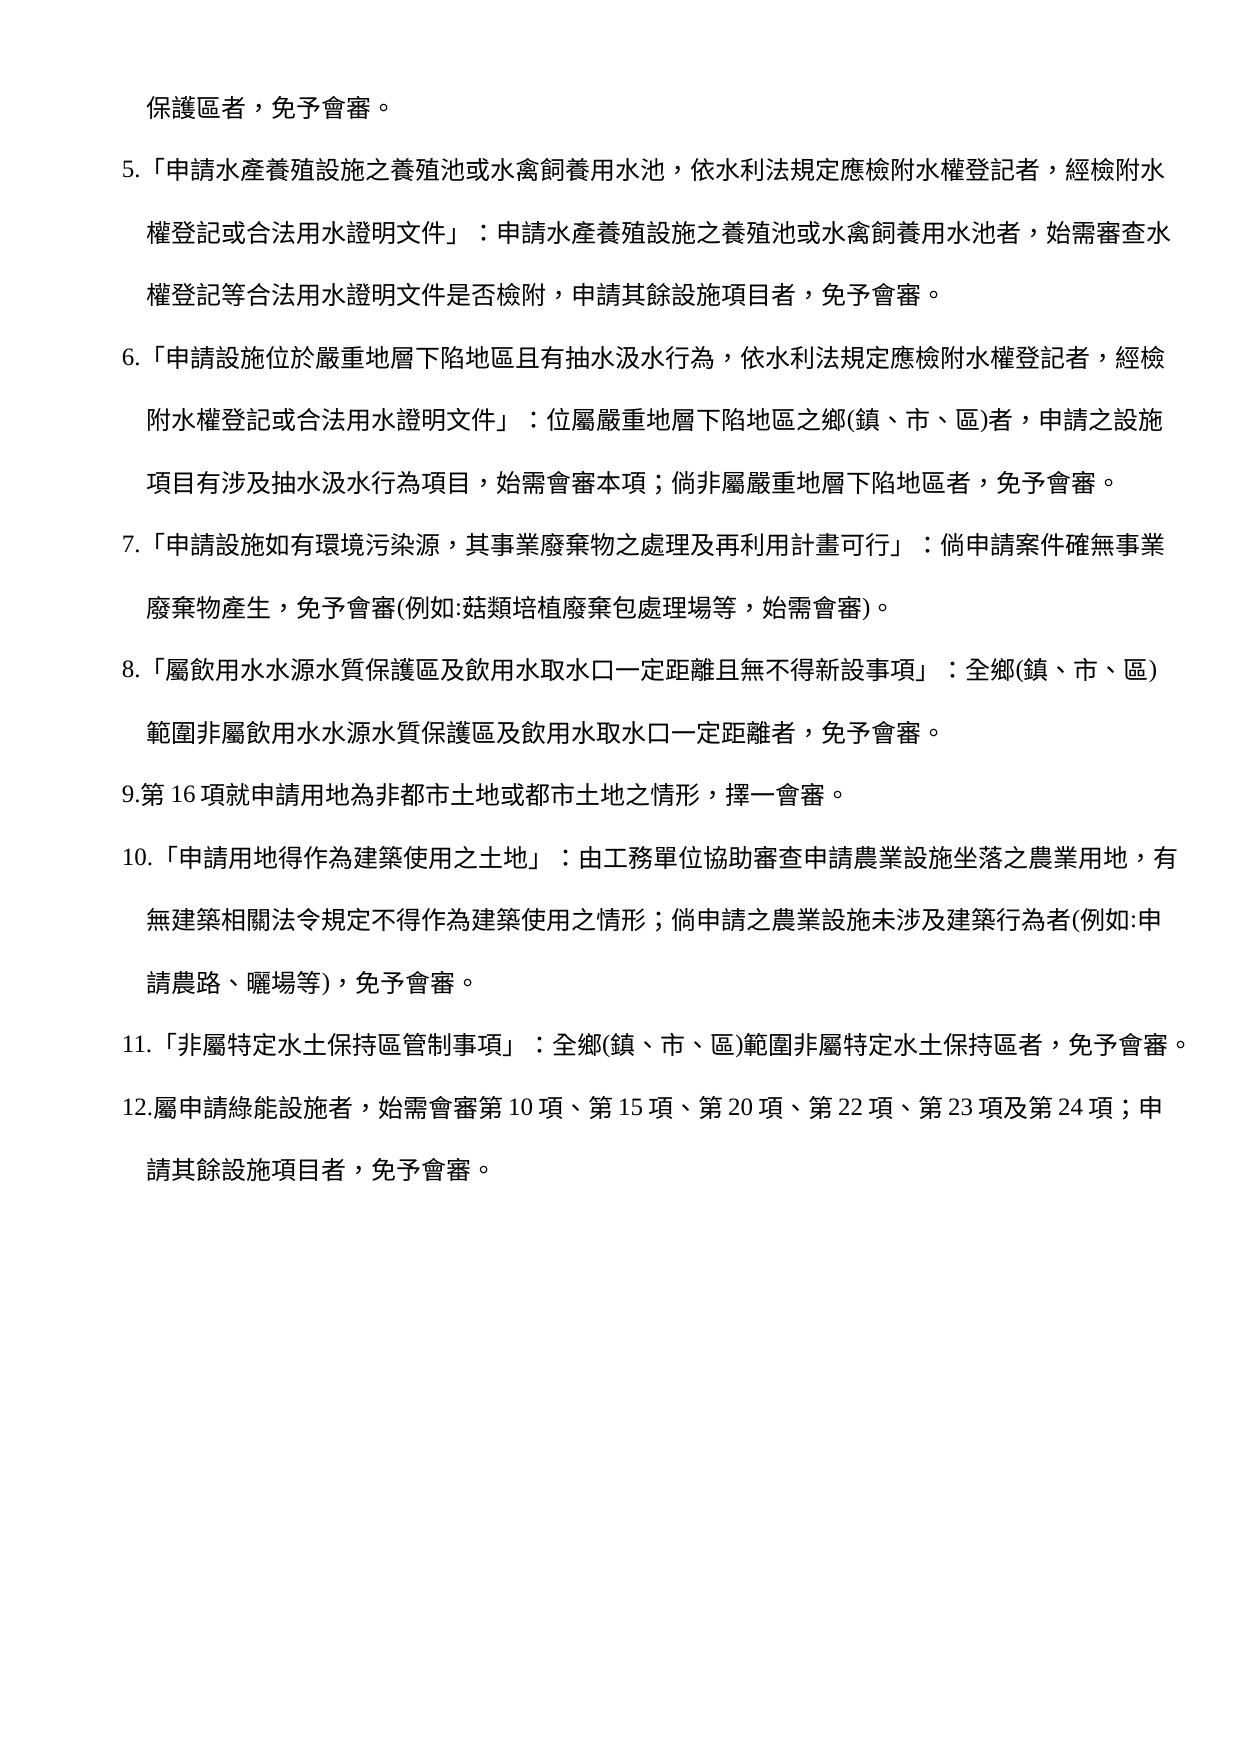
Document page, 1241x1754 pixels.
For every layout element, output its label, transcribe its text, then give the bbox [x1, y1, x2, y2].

text 8.「屬飲用水水源水質保護區及飲用水取水口一定距離且無不得新設事項」：全鄉(鎮、市、區)範圍非屬飲用水水源水質保護區及飲用水取水口一定距離者，免予會審。 [122, 627, 1181, 752]
text 11.「非屬特定水土保持區管制事項」：全鄉(鎮、市、區)範圍非屬特定水土保持區者，免予會審。 [122, 1002, 1181, 1064]
text 7.「申請設施如有環境污染源，其事業廢棄物之處理及再利用計畫可行」：倘申請案件確無事業廢棄物產生，免予會審(例如:菇類培植廢棄包處理場等，始需會審)。 [122, 502, 1181, 627]
text 12.屬申請綠能設施者，始需會審第10項、第15項、第20項、第22項、第23項及第24項；申請其餘設施項目者，免予會審。 [122, 1064, 1181, 1189]
text 9.第16項就申請用地為非都市土地或都市土地之情形，擇一會審。 [122, 752, 1181, 814]
text 5.「申請水產養殖設施之養殖池或水禽飼養用水池，依水利法規定應檢附水權登記者，經檢附水權登記或合法用水證明文件」：申請水產養殖設施之養殖池或水禽飼養用水池者，始需審查水權登記等合法用水證明文件是否檢附，申請其餘設施項目者，免予會審。 [122, 127, 1181, 314]
text 10.「申請用地得作為建築使用之土地」：由工務單位協助審查申請農業設施坐落之農業用地，有無建築相關法令規定不得作為建築使用之情形；倘申請之農業設施未涉及建築行為者(例如:申請農路、曬場等)，免予會審。 [122, 814, 1181, 1002]
text 6.「申請設施位於嚴重地層下陷地區且有抽水汲水行為，依水利法規定應檢附水權登記者，經檢附水權登記或合法用水證明文件」：位屬嚴重地層下陷地區之鄉(鎮、市、區)者，申請之設施項目有涉及抽水汲水行為項目，始需會審本項；倘非屬嚴重地層下陷地區者，免予會審。 [122, 314, 1181, 502]
text 保護區者，免予會審。 [122, 64, 1181, 127]
